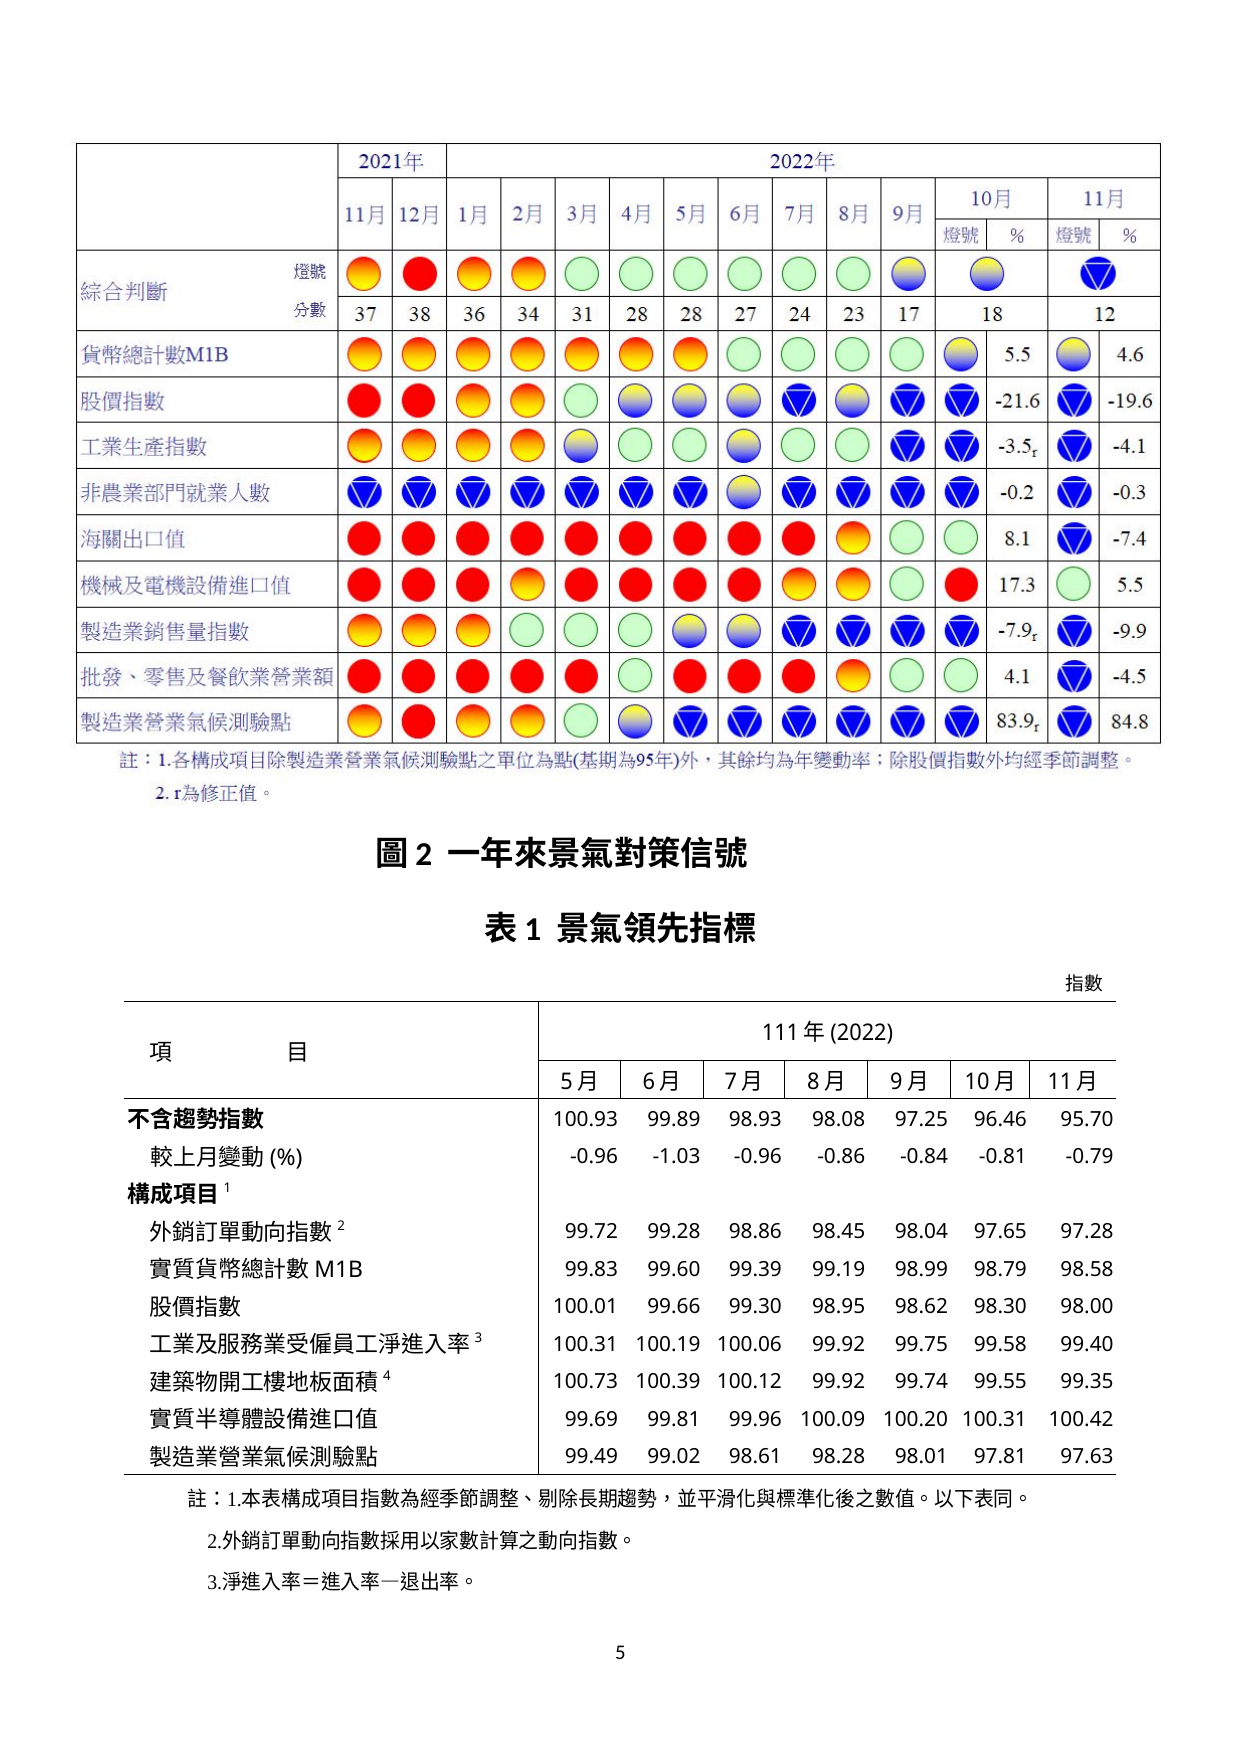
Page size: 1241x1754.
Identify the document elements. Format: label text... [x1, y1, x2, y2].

table_cell 100.93 [539, 1099, 621, 1137]
table_cell -0.81 [951, 1137, 1029, 1174]
table_cell 97.81 [951, 1437, 1029, 1474]
table_cell 99.75 [868, 1324, 951, 1362]
picture [69, 138, 1166, 812]
table_cell [868, 1174, 951, 1212]
table_cell 100.73 [539, 1362, 621, 1399]
text 表1 景氣領先指標 [187, 889, 1053, 964]
table_cell 99.89 [621, 1099, 703, 1137]
table_cell 100.19 [621, 1324, 703, 1362]
table_cell -0.96 [539, 1137, 621, 1174]
table_cell 98.61 [703, 1437, 784, 1474]
table_cell 工業及服務業受僱員工淨進入率3 [124, 1324, 538, 1362]
table_cell 7月 [704, 1061, 784, 1098]
table_cell 98.01 [868, 1437, 951, 1474]
table_cell 100.42 [1030, 1399, 1116, 1437]
table_cell 99.74 [868, 1362, 951, 1399]
text 註：1.本表構成項目指數為經季節調整、剔除長期趨勢，並平滑化與標準化後之數值。以下表同。 [187, 1479, 1053, 1516]
table_cell [785, 1174, 868, 1212]
table_cell 不含趨勢指數 [124, 1099, 538, 1137]
table_cell 98.95 [785, 1287, 868, 1324]
table_cell 98.62 [868, 1287, 951, 1324]
table_cell 98.79 [951, 1249, 1029, 1287]
table_cell 98.93 [703, 1099, 784, 1137]
table_cell 99.92 [785, 1324, 868, 1362]
table_cell 99.02 [621, 1437, 703, 1474]
table_cell 99.28 [621, 1212, 703, 1249]
text 2.外銷訂單動向指數採用以家數計算之動向指數。 [187, 1520, 1053, 1558]
table_cell 100.31 [951, 1399, 1029, 1437]
table_cell 97.63 [1030, 1437, 1116, 1474]
table_cell 99.92 [785, 1362, 868, 1399]
table_cell 外銷訂單動向指數2 [124, 1212, 538, 1249]
table_cell 6月 [621, 1061, 703, 1098]
table_cell 99.40 [1030, 1324, 1116, 1362]
table_cell 99.60 [621, 1249, 703, 1287]
table_cell 10月 [951, 1061, 1029, 1098]
table_cell 99.55 [951, 1362, 1029, 1399]
table_cell 97.28 [1030, 1212, 1116, 1249]
table_cell 98.45 [785, 1212, 868, 1249]
table_cell 98.00 [1030, 1287, 1116, 1324]
table_cell 99.66 [621, 1287, 703, 1324]
table_cell 構成項目1 [124, 1174, 538, 1212]
table_cell 98.30 [951, 1287, 1029, 1324]
table_cell 9月 [868, 1061, 950, 1098]
table_cell 11月 [1030, 1061, 1116, 1098]
table_cell 99.30 [703, 1287, 784, 1324]
text 圖2 一年來景氣對策信號 [69, 812, 1053, 889]
table_header 111年 (2022) [539, 1002, 1116, 1059]
table_cell 100.09 [785, 1399, 868, 1437]
table_cell 98.04 [868, 1212, 951, 1249]
table_cell 98.08 [785, 1099, 868, 1137]
table_cell [621, 1174, 703, 1212]
table_cell 98.99 [868, 1249, 951, 1287]
table_cell [1030, 1174, 1116, 1212]
table_cell 99.58 [951, 1324, 1029, 1362]
table_cell 100.31 [539, 1324, 621, 1362]
table_cell -0.79 [1030, 1137, 1116, 1174]
table_cell 100.01 [539, 1287, 621, 1324]
table_cell 100.39 [621, 1362, 703, 1399]
table_cell 96.46 [951, 1099, 1029, 1137]
table_cell [703, 1174, 784, 1212]
table_cell 建築物開工樓地板面積4 [124, 1362, 538, 1399]
table_cell 99.39 [703, 1249, 784, 1287]
table_cell 99.19 [785, 1249, 868, 1287]
table_cell 較上月變動 (%) [124, 1137, 538, 1174]
table_cell -1.03 [621, 1137, 703, 1174]
table_cell 98.58 [1030, 1249, 1116, 1287]
table_cell 100.12 [703, 1362, 784, 1399]
table_cell [539, 1174, 621, 1212]
text 3.淨進入率＝進入率—退出率。 [187, 1561, 1053, 1599]
table_header 項 目 [124, 1002, 538, 1098]
table_cell 100.06 [703, 1324, 784, 1362]
table_cell [951, 1174, 1029, 1212]
table_cell -0.96 [703, 1137, 784, 1174]
table_cell 99.83 [539, 1249, 621, 1287]
table_cell 8月 [785, 1061, 867, 1098]
table_cell 99.81 [621, 1399, 703, 1437]
table_cell -0.86 [785, 1137, 868, 1174]
table_cell 股價指數 [124, 1287, 538, 1324]
table_cell 95.70 [1030, 1099, 1116, 1137]
table_cell 99.96 [703, 1399, 784, 1437]
table_cell 98.28 [785, 1437, 868, 1474]
table_cell -0.84 [868, 1137, 951, 1174]
table_cell 99.35 [1030, 1362, 1116, 1399]
table_cell 97.25 [868, 1099, 951, 1137]
table_cell 實質半導體設備進口值 [124, 1399, 538, 1437]
table_cell 製造業營業氣候測驗點 [124, 1437, 538, 1474]
table_cell 99.49 [539, 1437, 621, 1474]
table_cell 5月 [539, 1061, 620, 1098]
table_cell 實質貨幣總計數M1B [124, 1249, 538, 1287]
table_cell 99.69 [539, 1399, 621, 1437]
table_cell 99.72 [539, 1212, 621, 1249]
text 指數 [187, 964, 1103, 1001]
table_cell 100.20 [868, 1399, 951, 1437]
table_cell 98.86 [703, 1212, 784, 1249]
table_cell 97.65 [951, 1212, 1029, 1249]
